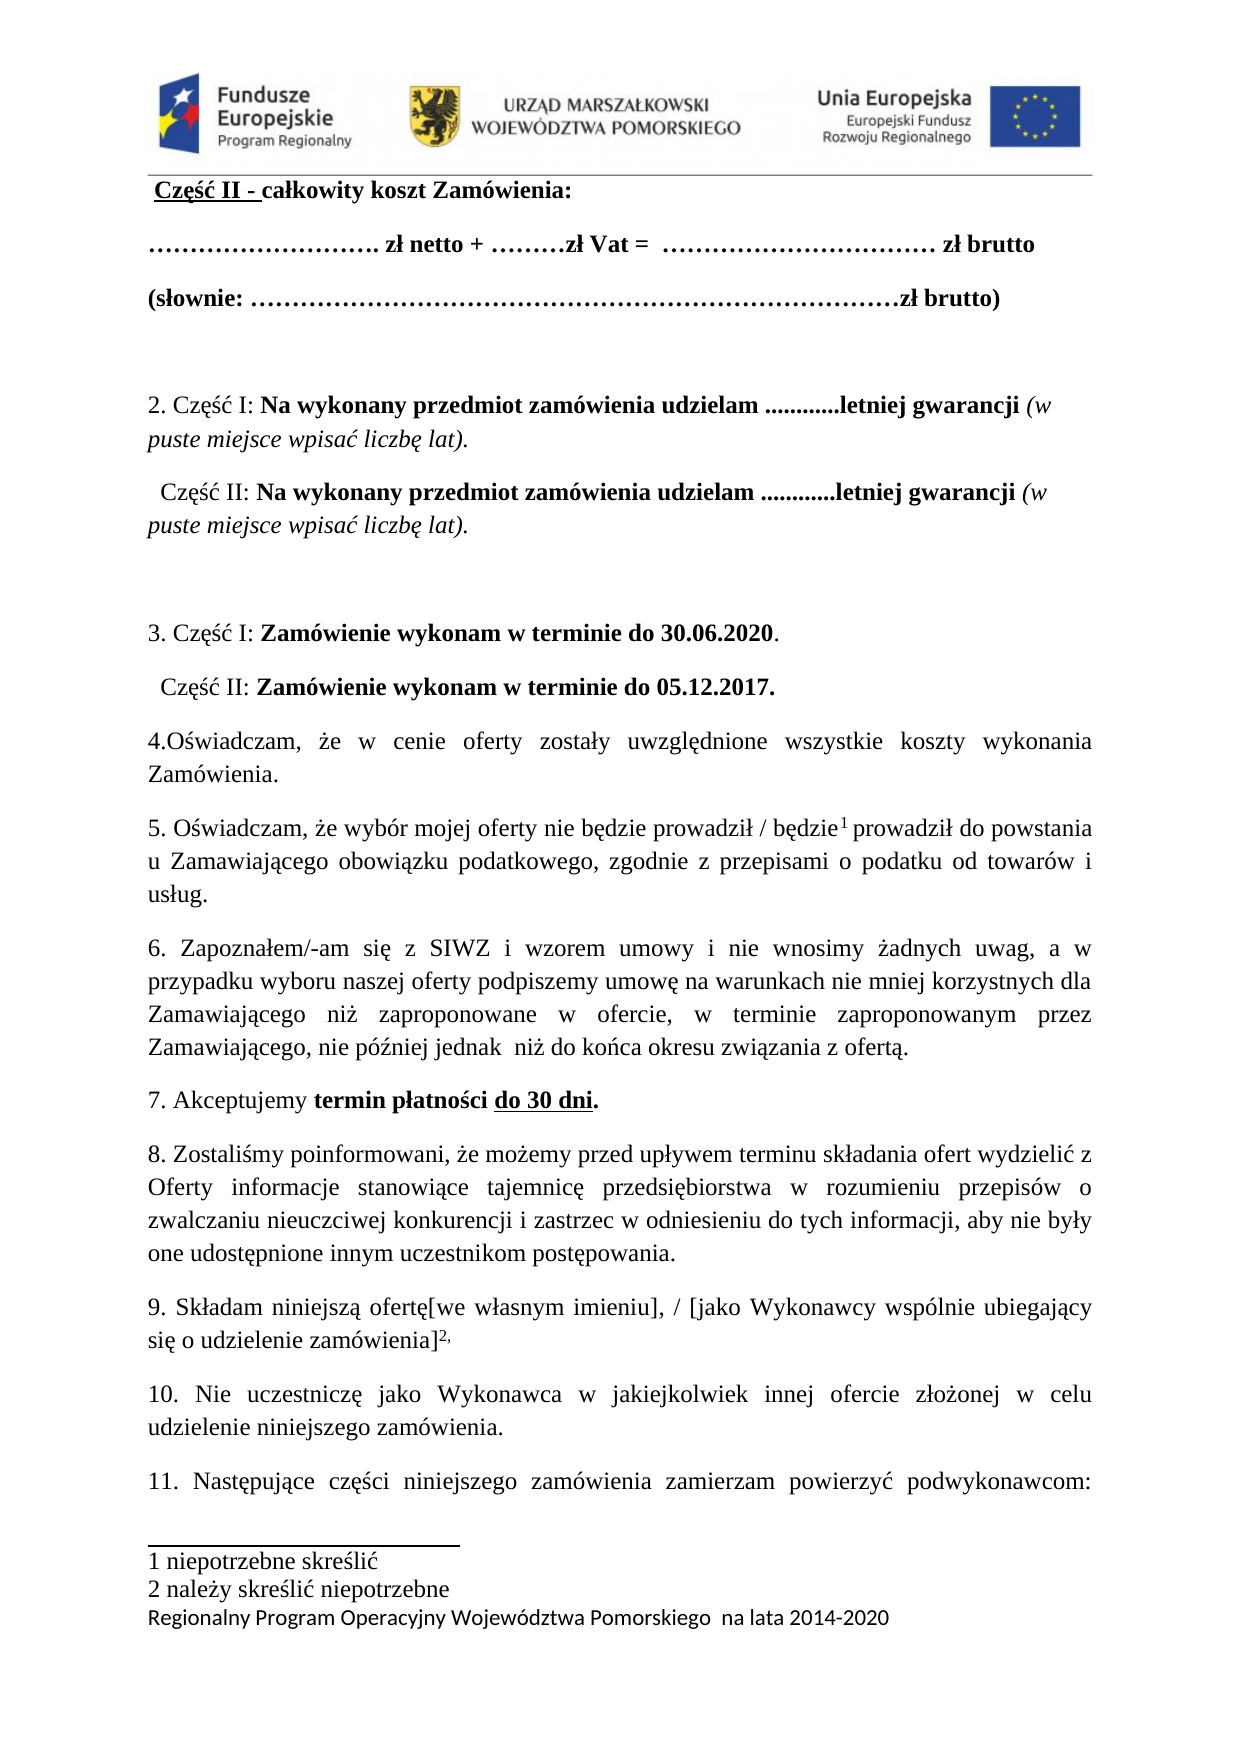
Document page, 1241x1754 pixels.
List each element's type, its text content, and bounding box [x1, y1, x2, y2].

text Część II: Na wykonany przedmiot zamówienia udzielam ............letniej gwarancji (w puste miejsce wpisać liczbę lat). [148, 477, 1093, 539]
text 9. Składam niniejszą ofertę[we własnym imieniu], / [jako Wykonawcy wspólnie ubiegający się o udzielenie zamówienia], [148, 1292, 1093, 1354]
text 10. Nie uczestniczę jako Wykonawca w jakiejkolwiek innej ofercie złożonej w celu udzielenie niniejszego zamówienia. [148, 1379, 1093, 1441]
text Część II: Zamówienie wykonam w terminie do 05.12.2017. [148, 672, 1093, 701]
text 2. Część I: Na wykonany przedmiot zamówienia udzielam ............letniej gwarancji (w puste miejsce wpisać liczbę lat). [148, 391, 1093, 452]
text 8. Zostaliśmy poinformowani, że możemy przed upływem terminu składania ofert wydzielić z Oferty informacje stanowiące tajemnicę przedsiębiorstwa w rozumieniu przepisów o zwalczaniu nieuczciwej konkurencji i zastrzec w odniesieniu do tych informacji, aby nie były one udostępnione innym uczestnikom postępowania. [148, 1139, 1093, 1267]
text 4.Oświadczam, że w cenie oferty zostały uwzględnione wszystkie koszty wykonania Zamówienia. [148, 726, 1093, 788]
text 6. Zapoznałem/-am się z SIWZ i wzorem umowy i nie wnosimy żadnych uwag, a w przypadku wyboru naszej oferty podpiszemy umowę na warunkach nie mniej korzystnych dla Zamawiającego niż zaproponowane w ofercie, w terminie zaproponowanym przez Zamawiającego, nie później jednak niż do końca okresu związania z ofertą. [148, 933, 1093, 1061]
text (słownie: ……………………………………………………………………zł brutto) [148, 283, 1093, 312]
text 5. Oświadczam, że wybór mojej oferty nie będzie prowadził / będzie prowadził do powstania u Zamawiającego obowiązku podatkowego, zgodnie z przepisami o podatku od towarów i usług. [148, 813, 1093, 908]
text Część II - całkowity koszt Zamówienia: [148, 176, 1093, 204]
text 3. Część I: Zamówienie wykonam w terminie do 30.06.2020. [148, 618, 1093, 647]
text niepotrzebne skreślić [148, 1546, 1093, 1574]
text 11. Następujące części niniejszego zamówienia zamierzam powierzyć podwykonawcom: [148, 1466, 1093, 1527]
text ………………………. zł netto + ………zł Vat = …………………………… zł brutto [148, 229, 1093, 258]
text należy skreślić niepotrzebne [148, 1574, 1093, 1603]
text 7. Akceptujemy termin płatności do 30 dni. [148, 1086, 1093, 1114]
